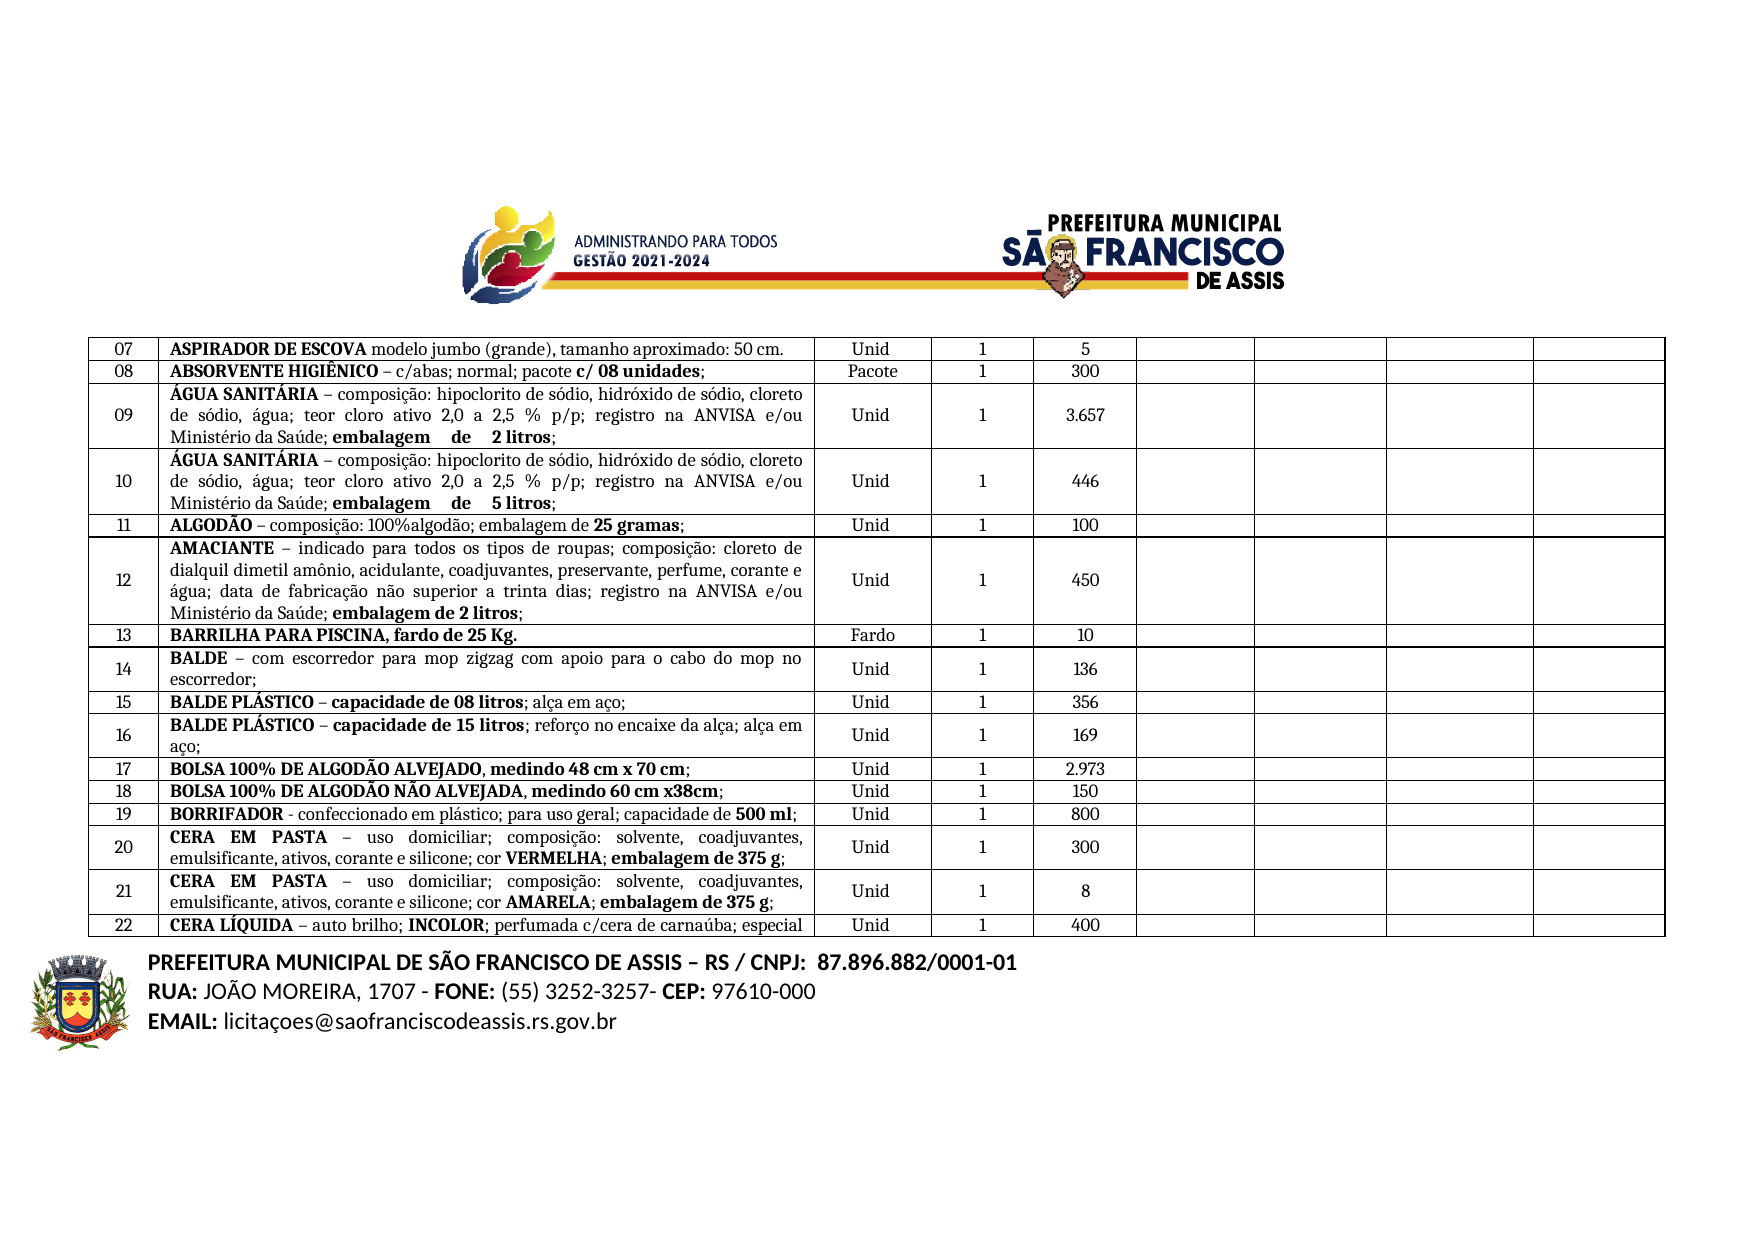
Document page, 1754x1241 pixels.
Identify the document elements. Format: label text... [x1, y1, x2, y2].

table_cell [1137, 804, 1254, 825]
table_cell [1387, 915, 1533, 936]
table_cell [1534, 781, 1664, 802]
table_cell BALDE – com escorredor para mop zigzag com apoio para o cabo do mop no escorredor; [159, 648, 814, 691]
table_cell [1137, 538, 1254, 624]
table_cell [1387, 625, 1533, 646]
table_cell [1255, 449, 1386, 514]
table_cell [1534, 625, 1664, 646]
table_cell 300 [1034, 826, 1136, 869]
table_cell [1387, 692, 1533, 713]
table_cell Unid [815, 781, 931, 802]
table_cell [1137, 515, 1254, 536]
table_cell [1387, 538, 1533, 624]
table_cell 13 [89, 625, 158, 646]
table_cell Unid [815, 826, 931, 869]
table_cell CERA LÍQUIDA – auto brilho; INCOLOR; perfumada c/cera de carnaúba; especial [159, 915, 814, 936]
table_cell [1255, 714, 1386, 757]
table_cell [1255, 804, 1386, 825]
table_cell 11 [89, 515, 158, 536]
table_cell ÁGUA SANITÁRIA – composição: hipoclorito de sódio, hidróxido de sódio, cloreto de sódio, água; teor cloro ativo 2,0 a 2,5 % p/p; registro na ANVISA e/ou Ministério da Saúde; embalagem de 2 litros; [159, 384, 814, 448]
table_cell [1387, 338, 1533, 360]
table_cell ALGODÃO – composição: 100%algodão; embalagem de 25 gramas; [159, 515, 814, 536]
table_cell Unid [815, 338, 931, 360]
table_cell [1534, 384, 1664, 448]
table_cell [1137, 758, 1254, 780]
table_cell Pacote [815, 361, 931, 382]
table_cell 1 [932, 870, 1033, 913]
table_cell [1534, 870, 1664, 913]
table_cell [1534, 804, 1664, 825]
table_cell Unid [815, 692, 931, 713]
table_cell 14 [89, 648, 158, 691]
table_cell ABSORVENTE HIGIÊNICO – c/abas; normal; pacote c/ 08 unidades; [159, 361, 814, 382]
table_cell Unid [815, 538, 931, 624]
table_cell 18 [89, 781, 158, 802]
table_cell 08 [89, 361, 158, 382]
table_cell 17 [89, 758, 158, 780]
table_cell [1255, 384, 1386, 448]
table_cell [1137, 781, 1254, 802]
table_cell [1137, 826, 1254, 869]
table_cell [1534, 714, 1664, 757]
table_cell 1 [932, 692, 1033, 713]
table_cell [1137, 870, 1254, 913]
table_cell 12 [89, 538, 158, 624]
table_cell Unid [815, 449, 931, 514]
table_cell [1534, 538, 1664, 624]
table_cell 21 [89, 870, 158, 913]
table_cell ASPIRADOR DE ESCOVA modelo jumbo (grande), tamanho aproximado: 50 cm. [159, 338, 814, 360]
table_cell [1534, 338, 1664, 360]
table_cell [1387, 804, 1533, 825]
table_cell [1137, 625, 1254, 646]
table_cell 07 [89, 338, 158, 360]
table_cell [1534, 515, 1664, 536]
table_cell BALDE PLÁSTICO – capacidade de 15 litros; reforço no encaixe da alça; alça em aço; [159, 714, 814, 757]
table_cell 1 [932, 804, 1033, 825]
table_cell [1534, 758, 1664, 780]
table_cell [1387, 870, 1533, 913]
table_cell 8 [1034, 870, 1136, 913]
table_cell [1255, 915, 1386, 936]
table_cell 1 [932, 758, 1033, 780]
table_cell [1387, 384, 1533, 448]
table_cell [1387, 714, 1533, 757]
table_cell [1387, 781, 1533, 802]
table_cell 1 [932, 648, 1033, 691]
table_cell [1255, 826, 1386, 869]
table_cell BOLSA 100% DE ALGODÃO ALVEJADO, medindo 48 cm x 70 cm; [159, 758, 814, 780]
table_cell 3.657 [1034, 384, 1136, 448]
table_cell 16 [89, 714, 158, 757]
table_cell Unid [815, 515, 931, 536]
table_cell 1 [932, 538, 1033, 624]
table_cell Unid [815, 714, 931, 757]
table_cell 356 [1034, 692, 1136, 713]
table_cell 22 [89, 915, 158, 936]
table_cell Unid [815, 915, 931, 936]
table_cell Unid [815, 804, 931, 825]
table_cell 5 [1034, 338, 1136, 360]
table_cell [1255, 338, 1386, 360]
table_cell [1255, 538, 1386, 624]
table_cell BORRIFADOR - confeccionado em plástico; para uso geral; capacidade de 500 ml; [159, 804, 814, 825]
table_cell [1255, 361, 1386, 382]
table_cell [1255, 758, 1386, 780]
table_cell 15 [89, 692, 158, 713]
table_cell 136 [1034, 648, 1136, 691]
table_cell [1387, 648, 1533, 691]
table_cell 1 [932, 361, 1033, 382]
table_cell 1 [932, 338, 1033, 360]
table_cell [1137, 714, 1254, 757]
table_cell 20 [89, 826, 158, 869]
table_cell [1534, 915, 1664, 936]
table_cell AMACIANTE – indicado para todos os tipos de roupas; composição: cloreto de dialquil dimetil amônio, acidulante, coadjuvantes, preservante, perfume, corante e água; data de fabricação não superior a trinta dias; registro na ANVISA e/ou Ministério da Saúde; embalagem de 2 litros; [159, 538, 814, 624]
table_cell 1 [932, 515, 1033, 536]
table_cell Unid [815, 870, 931, 913]
table_cell [1255, 692, 1386, 713]
table_cell [1137, 361, 1254, 382]
table_cell 1 [932, 384, 1033, 448]
table_cell [1137, 692, 1254, 713]
table_cell 1 [932, 915, 1033, 936]
table_cell [1137, 449, 1254, 514]
table_cell 300 [1034, 361, 1136, 382]
table_cell [1387, 758, 1533, 780]
table_cell BOLSA 100% DE ALGODÃO NÃO ALVEJADA, medindo 60 cm x38cm; [159, 781, 814, 802]
table_cell [1137, 915, 1254, 936]
table_cell [1534, 648, 1664, 691]
table_cell 10 [89, 449, 158, 514]
table_cell BALDE PLÁSTICO – capacidade de 08 litros; alça em aço; [159, 692, 814, 713]
table_cell [1387, 826, 1533, 869]
table_cell 450 [1034, 538, 1136, 624]
table_cell CERA EM PASTA – uso domiciliar; composição: solvente, coadjuvantes, emulsificante, ativos, corante e silicone; cor AMARELA; embalagem de 375 g; [159, 870, 814, 913]
table_cell 150 [1034, 781, 1136, 802]
table_cell Unid [815, 648, 931, 691]
table_cell 10 [1034, 625, 1136, 646]
table_cell BARRILHA PARA PISCINA, fardo de 25 Kg. [159, 625, 814, 646]
table_cell [1387, 515, 1533, 536]
table_cell 2.973 [1034, 758, 1136, 780]
table_cell [1137, 648, 1254, 691]
table_cell 100 [1034, 515, 1136, 536]
table_cell [1255, 870, 1386, 913]
table_cell Unid [815, 758, 931, 780]
table_cell [1534, 826, 1664, 869]
table_cell [1255, 648, 1386, 691]
table_cell Unid [815, 384, 931, 448]
table_cell 169 [1034, 714, 1136, 757]
table_cell [1387, 449, 1533, 514]
table_cell 800 [1034, 804, 1136, 825]
table_cell ÁGUA SANITÁRIA – composição: hipoclorito de sódio, hidróxido de sódio, cloreto de sódio, água; teor cloro ativo 2,0 a 2,5 % p/p; registro na ANVISA e/ou Ministério da Saúde; embalagem de 5 litros; [159, 449, 814, 514]
table_cell [1387, 361, 1533, 382]
table_cell [1255, 515, 1386, 536]
table_cell 19 [89, 804, 158, 825]
table_cell 1 [932, 625, 1033, 646]
table_cell 446 [1034, 449, 1136, 514]
table_cell [1534, 692, 1664, 713]
table_cell 1 [932, 781, 1033, 802]
table_cell [1534, 449, 1664, 514]
table_cell 1 [932, 826, 1033, 869]
table_cell [1137, 384, 1254, 448]
table_cell [1255, 781, 1386, 802]
table_cell [1255, 625, 1386, 646]
table_cell [1137, 338, 1254, 360]
table_cell 09 [89, 384, 158, 448]
table_cell 400 [1034, 915, 1136, 936]
table_cell 1 [932, 449, 1033, 514]
table_cell CERA EM PASTA – uso domiciliar; composição: solvente, coadjuvantes, emulsificante, ativos, corante e silicone; cor VERMELHA; embalagem de 375 g; [159, 826, 814, 869]
table_cell Fardo [815, 625, 931, 646]
table_cell 1 [932, 714, 1033, 757]
table_cell [1534, 361, 1664, 382]
